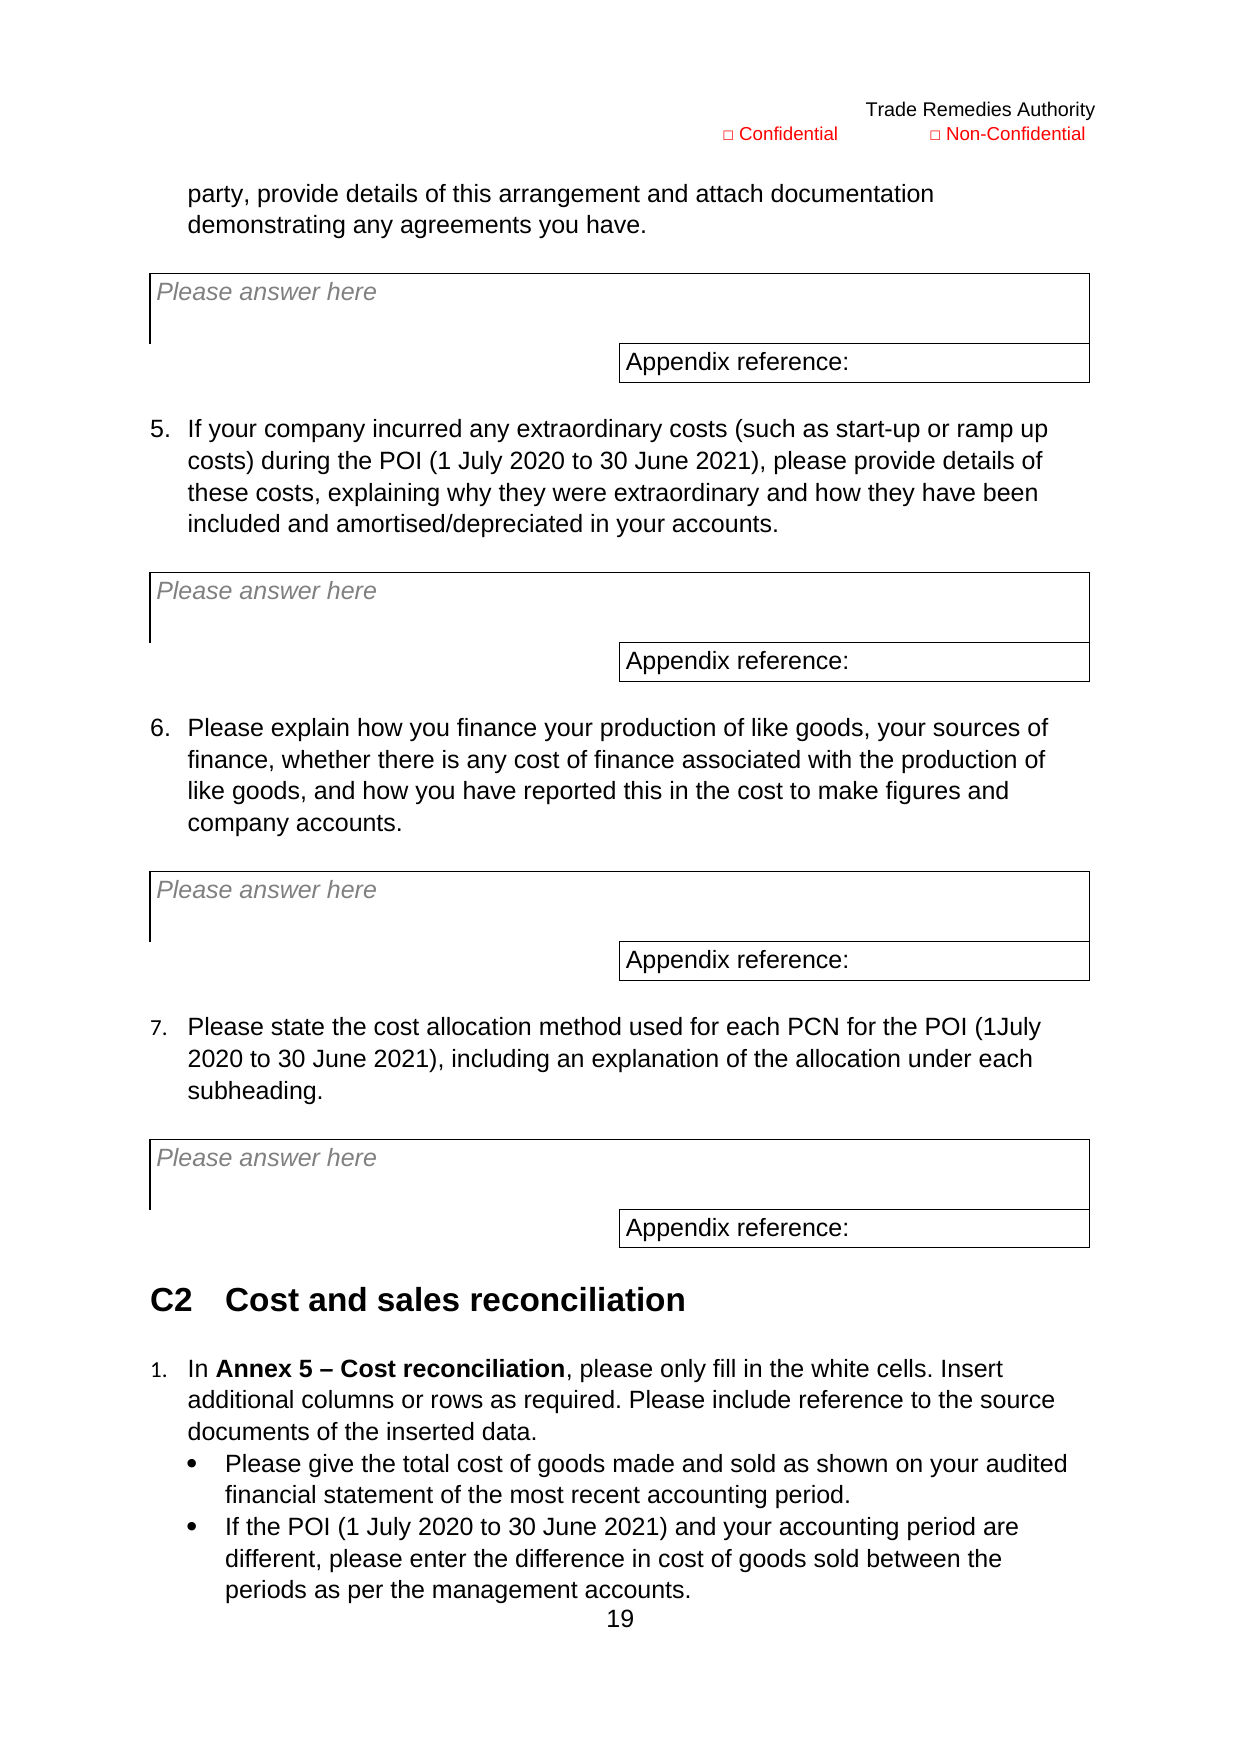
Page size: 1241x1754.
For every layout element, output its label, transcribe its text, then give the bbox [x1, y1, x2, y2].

table_cell [150, 344, 619, 382]
table_cell [150, 643, 619, 681]
table_cell [150, 942, 619, 979]
table_cell Appendix reference: [620, 1210, 1089, 1247]
table_header Please answer here [151, 274, 1089, 343]
list If the POI (1 July 2020 to 30 June 2021) and your accounting period are different, please enter the difference in cost of goods sold between the periods as per the management accounts. [187, 1512, 1090, 1604]
list Please give the total cost of goods made and sold as shown on your audited financial statement of the most recent accounting period. [187, 1449, 1090, 1509]
table_cell Appendix reference: [620, 942, 1089, 979]
table_cell Appendix reference: [620, 643, 1089, 681]
table_cell Appendix reference: [620, 344, 1089, 382]
list Please explain how you finance your production of like goods, your sources of finance, whether there is any cost of finance associated with the production of like goods, and how you have reported this in the cost to make figures and company accounts. [150, 713, 1090, 837]
subtitle C2 Cost and sales reconciliation [150, 1280, 1090, 1318]
table_cell [150, 1210, 619, 1247]
table_header Please answer here [151, 1140, 1089, 1209]
list In Annex 5 – Cost reconciliation, please only fill in the white cells. Insert additional columns or rows as required. Please include reference to the source documents of the inserted data. [150, 1353, 1090, 1446]
list If your company incurred any extraordinary costs (such as start-up or ramp up costs) during the POI (1 July 2020 to 30 June 2021), please provide details of these costs, explaining why they were extraordinary and how they have been included and amortised/depreciated in your accounts. [150, 414, 1090, 538]
table_header Please answer here [151, 573, 1089, 642]
list Please state the cost allocation method used for each PCN for the POI (1July 2020 to 30 June 2021), including an explanation of the allocation under each subheading. [150, 1012, 1090, 1104]
table_header Please answer here [151, 872, 1089, 941]
list party, provide details of this arrangement and attach documentation demonstrating any agreements you have. [150, 179, 1090, 239]
